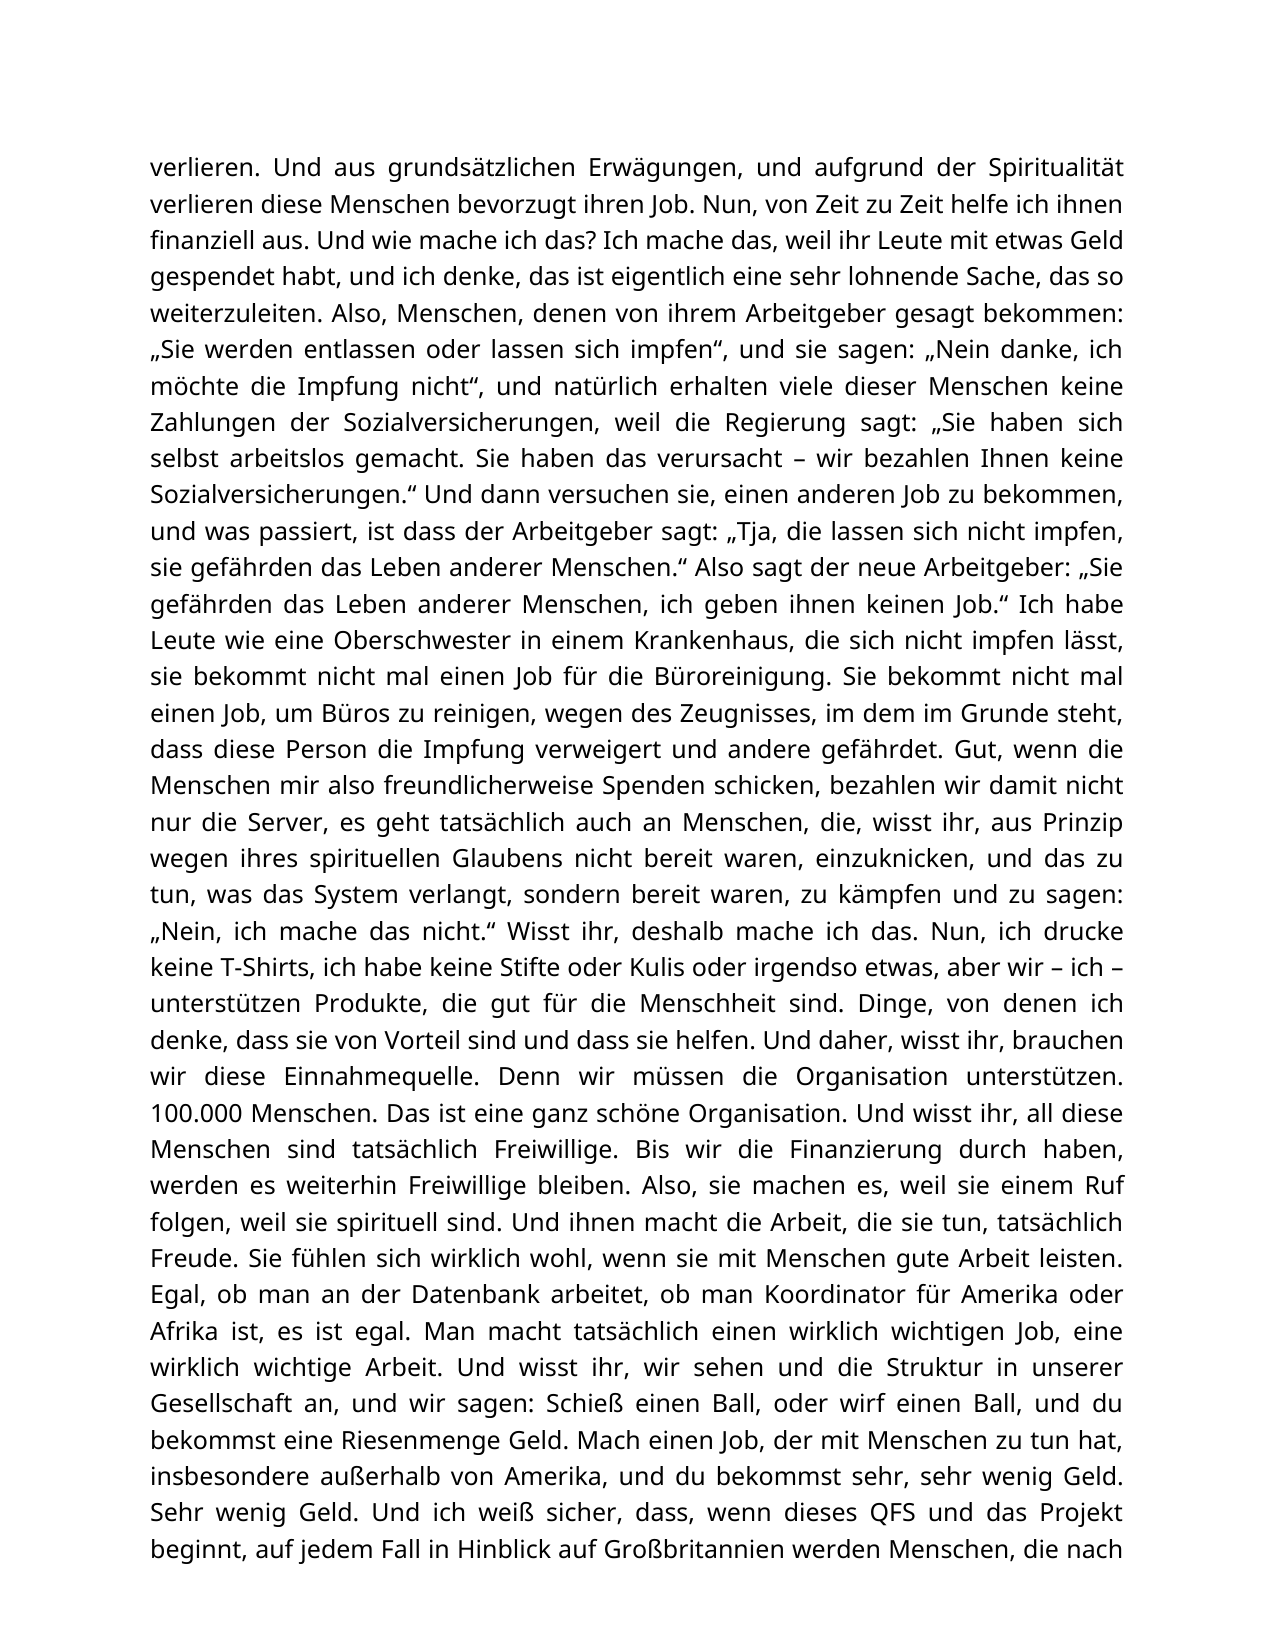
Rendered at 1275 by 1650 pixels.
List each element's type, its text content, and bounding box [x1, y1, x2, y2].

text verlieren. Und aus grundsätzlichen Erwägungen, und aufgrund der Spiritualität verlieren diese Menschen bevorzugt ihren Job. Nun, von Zeit zu Zeit helfe ich ihnen finanziell aus. Und wie mache ich das? Ich mache das, weil ihr Leute mit etwas Geld gespendet habt, und ich denke, das ist eigentlich eine sehr lohnende Sache, das so weiterzuleiten. Also, Menschen, denen von ihrem Arbeitgeber gesagt bekommen: „Sie werden entlassen oder lassen sich impfen“, und sie sagen: „Nein danke, ich möchte die Impfung nicht“, und natürlich erhalten viele dieser Menschen keine Zahlungen der Sozialversicherungen, weil die Regierung sagt: „Sie haben sich selbst arbeitslos gemacht. Sie haben das verursacht – wir bezahlen Ihnen keine Sozialversicherungen.“ Und dann versuchen sie, einen anderen Job zu bekommen, und was passiert, ist dass der Arbeitgeber sagt: „Tja, die lassen sich nicht impfen, sie gefährden das Leben anderer Menschen.“ Also sagt der neue Arbeitgeber: „Sie gefährden das Leben anderer Menschen, ich geben ihnen keinen Job.“ Ich habe Leute wie eine Oberschwester in einem Krankenhaus, die sich nicht impfen lässt, sie bekommt nicht mal einen Job für die Büroreinigung. Sie bekommt nicht mal einen Job, um Büros zu reinigen, wegen des Zeugnisses, im dem im Grunde steht, dass diese Person die Impfung verweigert und andere gefährdet. Gut, wenn die Menschen mir also freundlicherweise Spenden schicken, bezahlen wir damit nicht nur die Server, es geht tatsächlich auch an Menschen, die, wisst ihr, aus Prinzip wegen ihres spirituellen Glaubens nicht bereit waren, einzuknicken, und das zu tun, was das System verlangt, sondern bereit waren, zu kämpfen und zu sagen: „Nein, ich mache das nicht.“ Wisst ihr, deshalb mache ich das. Nun, ich drucke keine T-Shirts, ich habe keine Stifte oder Kulis oder irgendso etwas, aber wir – ich – unterstützen Produkte, die gut für die Menschheit sind. Dinge, von denen ich denke, dass sie von Vorteil sind und dass sie helfen. Und daher, wisst ihr, brauchen wir diese Einnahmequelle. Denn wir müssen die Organisation unterstützen. 100.000 Menschen. Das ist eine ganz schöne Organisation. Und wisst ihr, all diese Menschen sind tatsächlich Freiwillige. Bis wir die Finanzierung durch haben, werden es weiterhin Freiwillige bleiben. Also, sie machen es, weil sie einem Ruf folgen, weil sie spirituell sind. Und ihnen macht die Arbeit, die sie tun, tatsächlich Freude. Sie fühlen sich wirklich wohl, wenn sie mit Menschen gute Arbeit leisten. Egal, ob man an der Datenbank arbeitet, ob man Koordinator für Amerika oder Afrika ist, es ist egal. Man macht tatsächlich einen wirklich wichtigen Job, eine wirklich wichtige Arbeit. Und wisst ihr, wir sehen und die Struktur in unserer Gesellschaft an, und wir sagen: Schieß einen Ball, oder wirf einen Ball, und du bekommst eine Riesenmenge Geld. Mach einen Job, der mit Menschen zu tun hat, insbesondere außerhalb von Amerika, und du bekommst sehr, sehr wenig Geld. Sehr wenig Geld. Und ich weiß sicher, dass, wenn dieses QFS und das Projekt beginnt, auf jedem Fall in Hinblick auf Großbritannien werden Menschen, die nach [150, 150, 1125, 1566]
